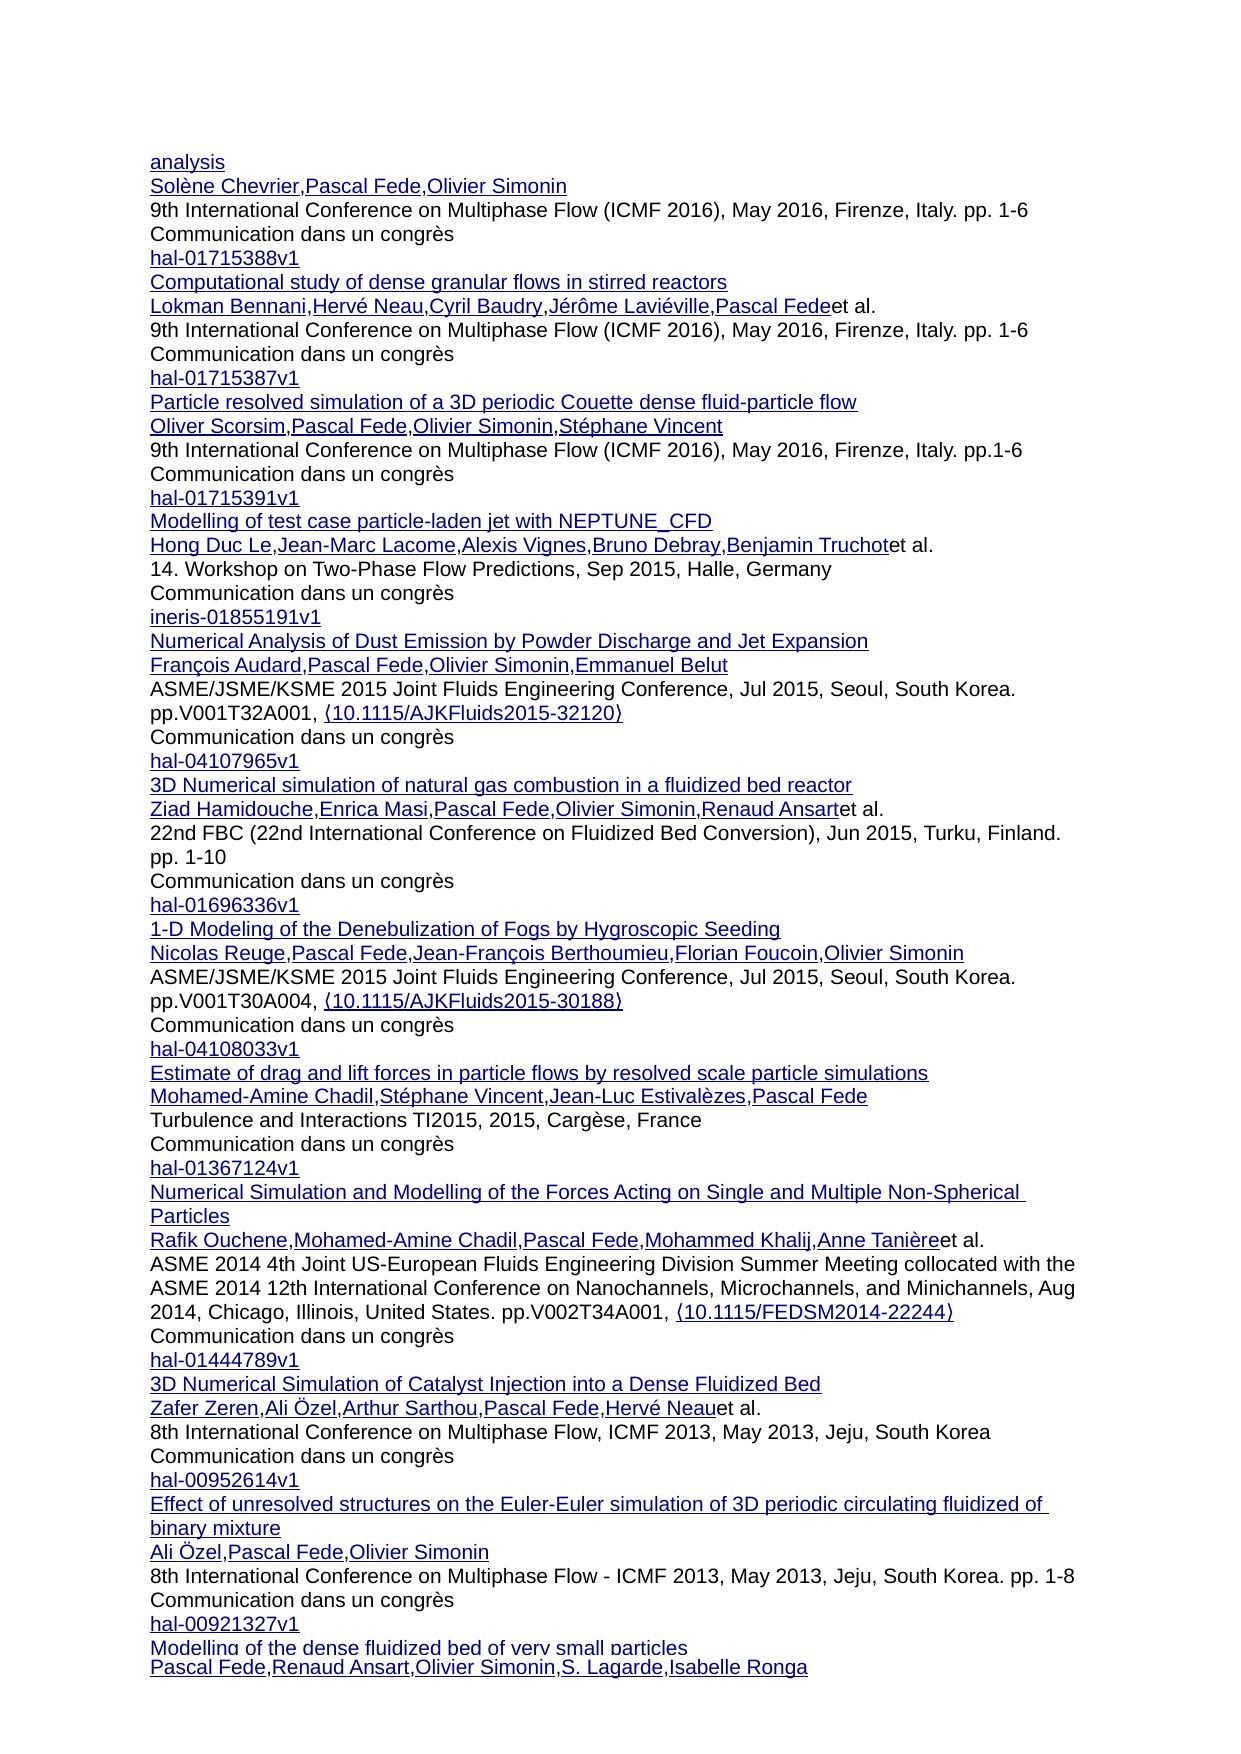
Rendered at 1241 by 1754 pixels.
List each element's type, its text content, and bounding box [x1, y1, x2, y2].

table_cell Computational study of dense granular flows in stirred reactors Lokman Bennani,Hervé Neau,Cyril Baudry,Jérôme Laviéville,Pascal Fedeet al. 9th International Conference on Multiphase Flow (ICMF 2016), May 2016, Firenze, Italy. pp. 1-6 Communication dans un congrès hal-01715387v1 [150, 270, 1090, 389]
table_cell Numerical Simulation and Modelling of the Forces Acting on Single and Multiple Non-Spherical Particles Rafik Ouchene,Mohamed-Amine Chadil,Pascal Fede,Mohammed Khalij,Anne Tanièreet al. ASME 2014 4th Joint US-European Fluids Engineering Division Summer Meeting collocated with the ASME 2014 12th International Conference on Nanochannels, Microchannels, and Minichannels, Aug 2014, Chicago, Illinois, United States. pp.V002T34A001, ⟨10.1115/FEDSM2014-22244⟩ Communication dans un congrès hal-01444789v1 [150, 1180, 1090, 1372]
table_cell Particle resolved simulation of a 3D periodic Couette dense fluid-particle flow Oliver Scorsim,Pascal Fede,Olivier Simonin,Stéphane Vincent 9th International Conference on Multiphase Flow (ICMF 2016), May 2016, Firenze, Italy. pp.1-6 Communication dans un congrès hal-01715391v1 [150, 390, 1090, 509]
table_cell analysis Solène Chevrier,Pascal Fede,Olivier Simonin 9th International Conference on Multiphase Flow (ICMF 2016), May 2016, Firenze, Italy. pp. 1-6 Communication dans un congrès hal-01715388v1 [150, 150, 1090, 270]
table_cell Numerical Analysis of Dust Emission by Powder Discharge and Jet Expansion François Audard,Pascal Fede,Olivier Simonin,Emmanuel Belut ASME/JSME/KSME 2015 Joint Fluids Engineering Conference, Jul 2015, Seoul, South Korea. pp.V001T32A001, ⟨10.1115/AJKFluids2015-32120⟩ Communication dans un congrès hal-04107965v1 [150, 629, 1090, 773]
table_cell Modelling of test case particle-laden jet with NEPTUNE_CFD Hong Duc Le,Jean-Marc Lacome,Alexis Vignes,Bruno Debray,Benjamin Truchotet al. 14. Workshop on Two-Phase Flow Predictions, Sep 2015, Halle, Germany Communication dans un congrès ineris-01855191v1 [150, 509, 1090, 629]
table_cell Effect of unresolved structures on the Euler-Euler simulation of 3D periodic circulating fluidized of binary mixture Ali Özel,Pascal Fede,Olivier Simonin 8th International Conference on Multiphase Flow - ICMF 2013, May 2013, Jeju, South Korea. pp. 1-8 Communication dans un congrès hal-00921327v1 [150, 1492, 1090, 1635]
table_cell 1-D Modeling of the Denebulization of Fogs by Hygroscopic Seeding Nicolas Reuge,Pascal Fede,Jean-François Berthoumieu,Florian Foucoin,Olivier Simonin ASME/JSME/KSME 2015 Joint Fluids Engineering Conference, Jul 2015, Seoul, South Korea. pp.V001T30A004, ⟨10.1115/AJKFluids2015-30188⟩ Communication dans un congrès hal-04108033v1 [150, 917, 1090, 1060]
table_cell 3D Numerical Simulation of Catalyst Injection into a Dense Fluidized Bed Zafer Zeren,Ali Özel,Arthur Sarthou,Pascal Fede,Hervé Neauet al. 8th International Conference on Multiphase Flow, ICMF 2013, May 2013, Jeju, South Korea Communication dans un congrès hal-00952614v1 [150, 1372, 1090, 1492]
table_cell Estimate of drag and lift forces in particle flows by resolved scale particle simulations Mohamed-Amine Chadil,Stéphane Vincent,Jean-Luc Estivalèzes,Pascal Fede Turbulence and Interactions TI2015, 2015, Cargèse, France Communication dans un congrès hal-01367124v1 [150, 1060, 1090, 1180]
table_cell 3D Numerical simulation of natural gas combustion in a fluidized bed reactor Ziad Hamidouche,Enrica Masi,Pascal Fede,Olivier Simonin,Renaud Ansartet al. 22nd FBC (22nd International Conference on Fluidized Bed Conversion), Jun 2015, Turku, Finland. pp. 1-10 Communication dans un congrès hal-01696336v1 [150, 773, 1090, 917]
table_cell Modelling of the dense fluidized bed of very small particles Pascal Fede,Renaud Ansart,Olivier Simonin,S. Lagarde,Isabelle Ronga [150, 1635, 1090, 1679]
